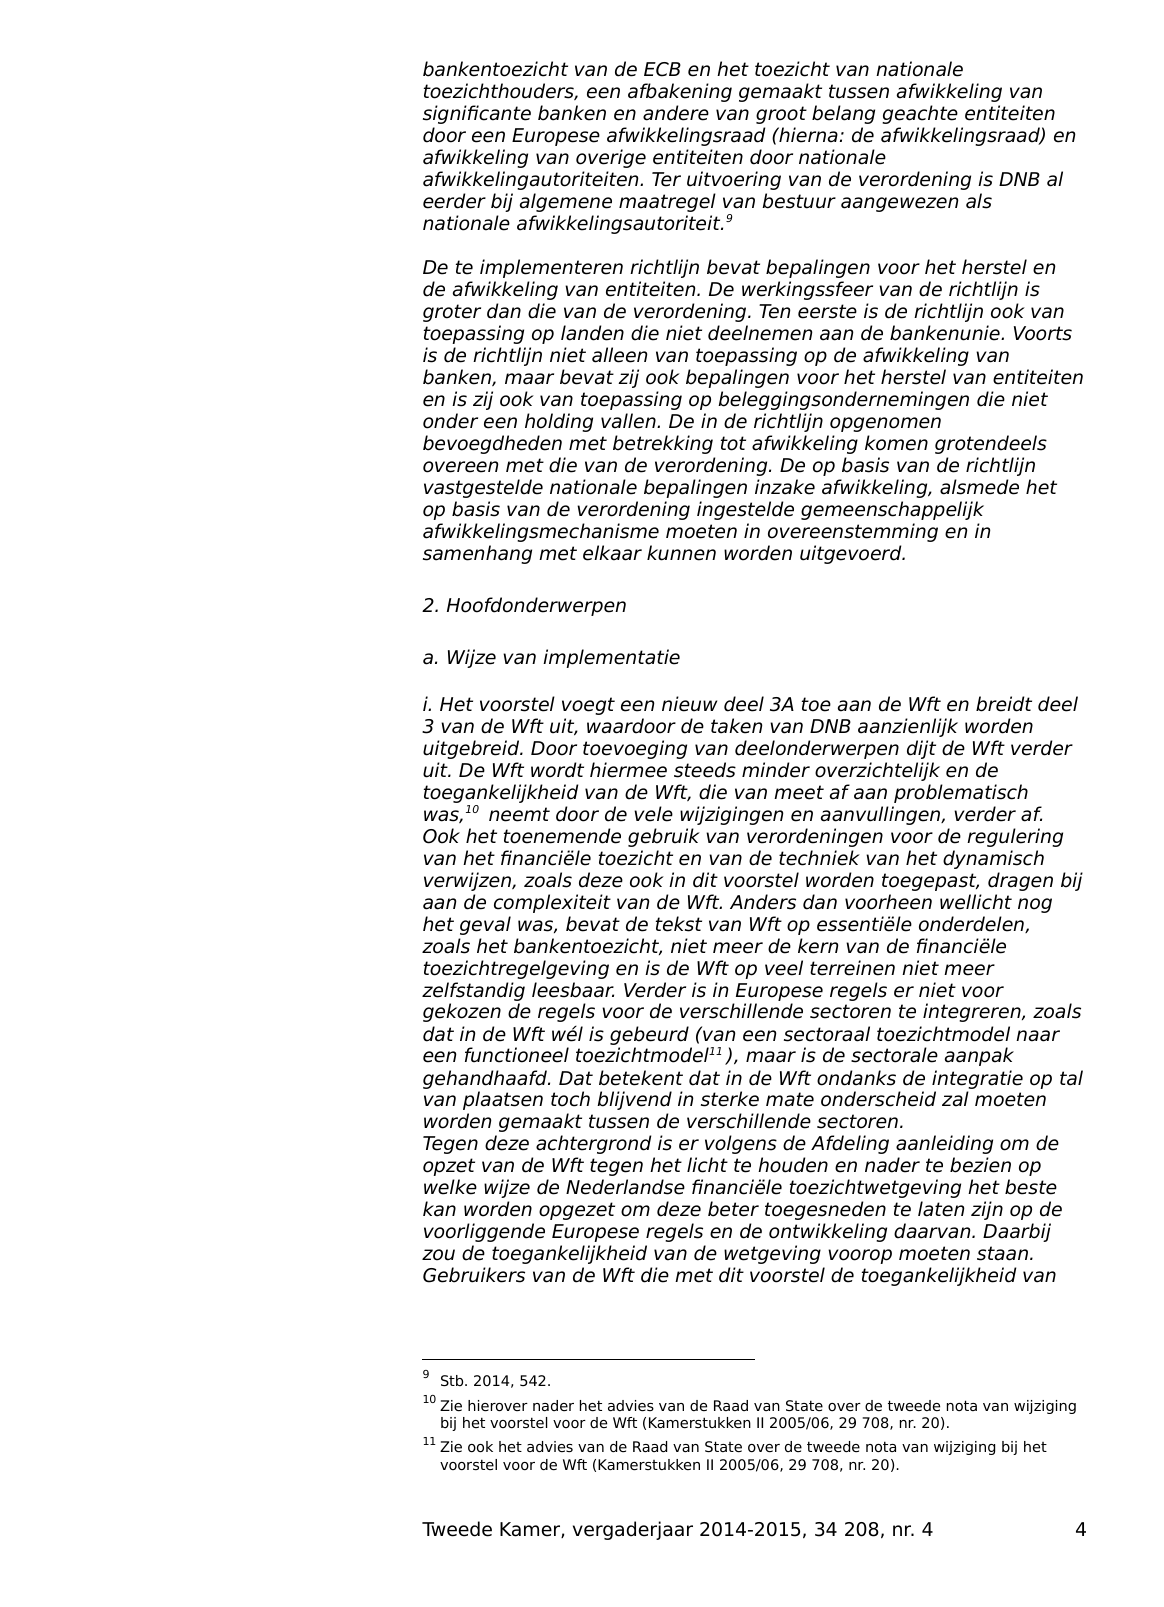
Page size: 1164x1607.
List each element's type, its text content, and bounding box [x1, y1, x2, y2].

text Tegen deze achtergrond is er volgens de Afdeling aanleiding om de opzet van de Wft tegen het licht te houden en nader te bezien op welke wijze de Nederlandse financiële toezichtwetgeving het beste kan worden opgezet om deze beter toegesneden te laten zijn op de voorliggende Europese regels en de ontwikkeling daarvan. Daarbij zou de toegankelijkheid van de wetgeving voorop moeten staan. Gebruikers van de Wft die met dit voorstel de toegankelijkheid van [422, 1133, 1087, 1287]
text Stb. 2014, 542. [422, 1368, 1087, 1391]
text De te implementeren richtlijn bevat bepalingen voor het herstel en de afwikkeling van entiteiten. De werkingssfeer van de richtlijn is groter dan die van de verordening. Ten eerste is de richtlijn ook van toepassing op landen die niet deelnemen aan de bankenunie. Voorts is de richtlijn niet alleen van toepassing op de afwikkeling van banken, maar bevat zij ook bepalingen voor het herstel van entiteiten en is zij ook van toepassing op beleggingsondernemingen die niet onder een holding vallen. De in de richtlijn opgenomen bevoegdheden met betrekking tot afwikkeling komen grotendeels overeen met die van de verordening. De op basis van de richtlijn vastgestelde nationale bepalingen inzake afwikkeling, alsmede het op basis van de verordening ingestelde gemeenschappelijk afwikkelingsmechanisme moeten in overeenstemming en in samenhang met elkaar kunnen worden uitgevoerd. [422, 257, 1087, 565]
text i. Het voorstel voegt een nieuw deel 3A toe aan de Wft en breidt deel 3 van de Wft uit, waardoor de taken van DNB aanzienlijk worden uitgebreid. Door toevoeging van deelonderwerpen dijt de Wft verder uit. De Wft wordt hiermee steeds minder overzichtelijk en de toegankelijkheid van de Wft, die van meet af aan problematisch was, neemt door de vele wijzigingen en aanvullingen, verder af. Ook het toenemende gebruik van verordeningen voor de regulering van het financiële toezicht en van de techniek van het dynamisch verwijzen, zoals deze ook in dit voorstel worden toegepast, dragen bij aan de complexiteit van de Wft. Anders dan voorheen wellicht nog het geval was, bevat de tekst van Wft op essentiële onderdelen, zoals het bankentoezicht, niet meer de kern van de financiële toezichtregelgeving en is de Wft op veel terreinen niet meer zelfstandig leesbaar. Verder is in Europese regels er niet voor gekozen de regels voor de verschillende sectoren te integreren, zoals dat in de Wft wél is gebeurd (van een sectoraal toezichtmodel naar een functioneel toezichtmodel), maar is de sectorale aanpak gehandhaafd. Dat betekent dat in de Wft ondanks de integratie op tal van plaatsen toch blijvend in sterke mate onderscheid zal moeten worden gemaakt tussen de verschillende sectoren. [422, 694, 1087, 1133]
text Zie ook het advies van de Raad van State over de tweede nota van wijziging bij het voorstel voor de Wft (Kamerstukken II 2005/06, 29 708, nr. 20). [422, 1435, 1087, 1474]
text bankentoezicht van de ECB en het toezicht van nationale toezichthouders, een afbakening gemaakt tussen afwikkeling van significante banken en andere van groot belang geachte entiteiten door een Europese afwikkelingsraad (hierna: de afwikkelingsraad) en afwikkeling van overige entiteiten door nationale afwikkelingautoriteiten. Ter uitvoering van de verordening is DNB al eerder bij algemene maatregel van bestuur aangewezen als nationale afwikkelingsautoriteit. [422, 59, 1087, 235]
subtitle 2. Hoofdonderwerpen [422, 595, 1087, 617]
text Zie hierover nader het advies van de Raad van State over de tweede nota van wijziging bij het voorstel voor de Wft (Kamerstukken II 2005/06, 29 708, nr. 20). [422, 1393, 1087, 1432]
subtitle a. Wijze van implementatie [422, 647, 1087, 669]
